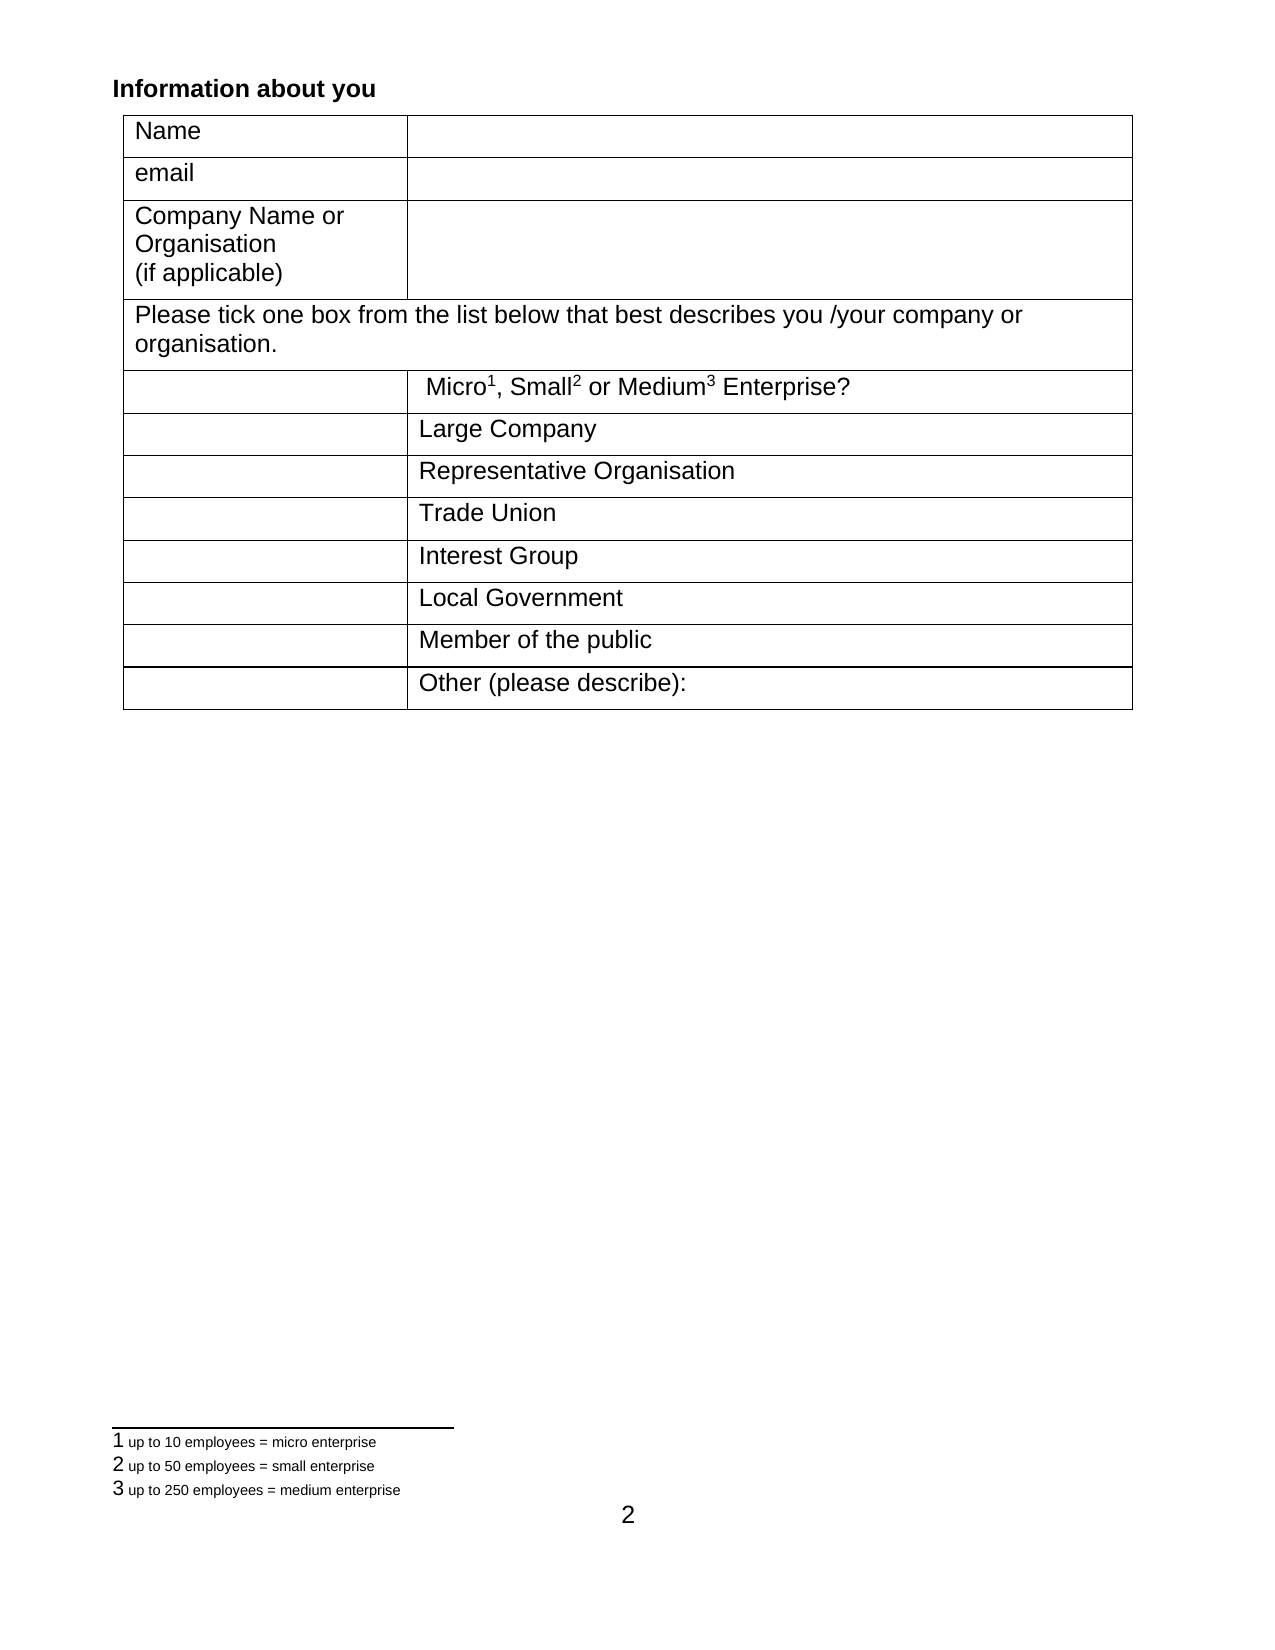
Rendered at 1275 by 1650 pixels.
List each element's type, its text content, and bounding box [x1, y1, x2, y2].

table_cell [124, 414, 407, 455]
table_cell Local Government [408, 583, 1132, 624]
table_cell Company Name or Organisation (if applicable) [124, 201, 407, 299]
table_cell [124, 498, 407, 539]
table_cell [124, 668, 407, 709]
table_cell Member of the public [408, 625, 1132, 666]
table_cell Representative Organisation [408, 456, 1132, 497]
table_cell [124, 371, 407, 413]
table_cell [124, 583, 407, 624]
table_cell Large Company [408, 414, 1132, 455]
table_header [408, 116, 1132, 157]
table_cell [408, 201, 1132, 299]
table_header Name [124, 116, 407, 157]
table_cell Other (please describe): [408, 668, 1132, 709]
table_cell Interest Group [408, 541, 1132, 582]
table_cell [408, 158, 1132, 199]
table_cell [124, 625, 407, 666]
table_cell Micro, Small or Medium Enterprise? [408, 371, 1132, 413]
table_cell [124, 541, 407, 582]
table_cell email [124, 158, 407, 199]
table_cell Please tick one box from the list below that best describes you /your company or organisation. [124, 300, 1132, 370]
table_cell [124, 456, 407, 497]
table_cell Trade Union [408, 498, 1132, 539]
text Information about you [112, 74, 1144, 102]
